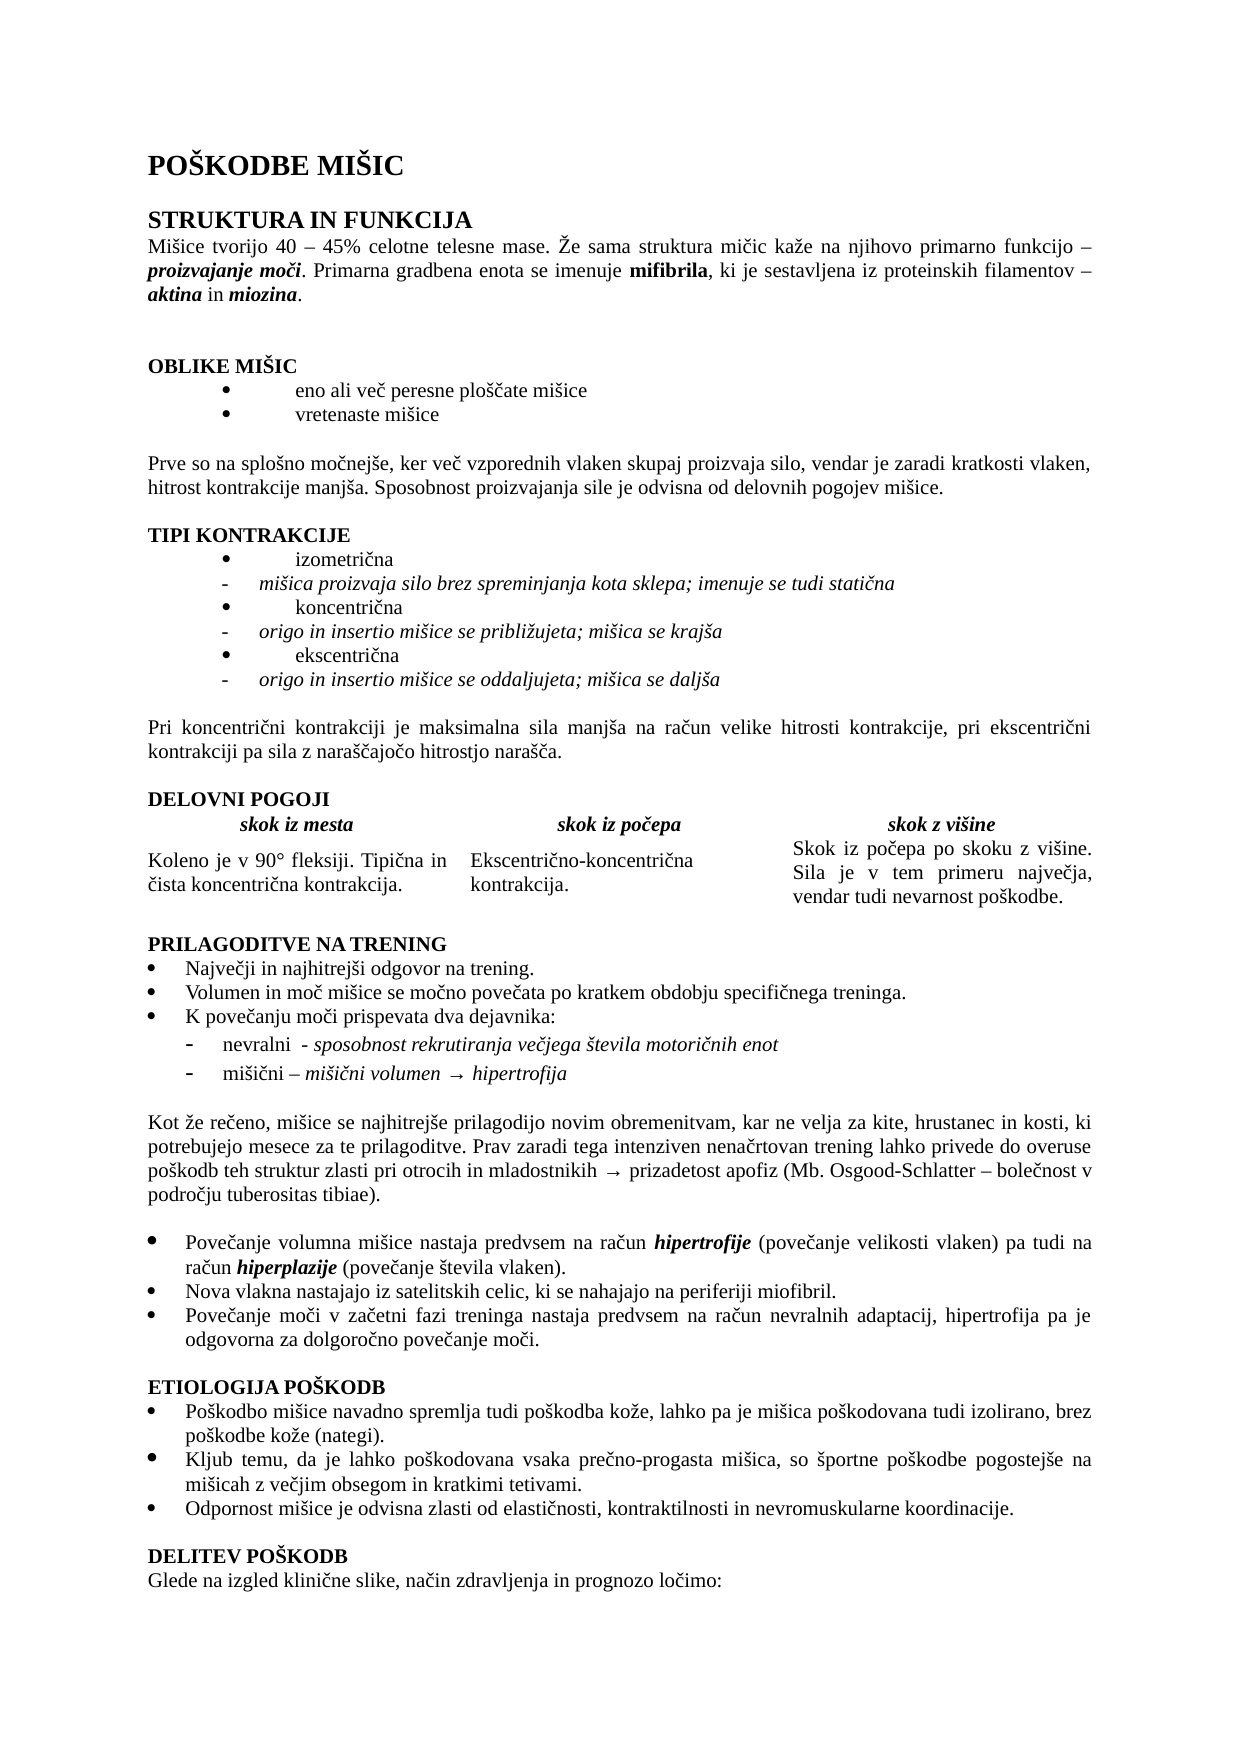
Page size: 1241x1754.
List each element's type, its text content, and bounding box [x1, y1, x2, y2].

list vretenaste mišice [223, 402, 1093, 426]
text Prve so na splošno močnejše, ker več vzporednih vlaken skupaj proizvaja silo, vendar je zaradi kratkosti vlaken, hitrost kontrakcije manjša. Sposobnost proizvajanja sile je odvisna od delovnih pogojev mišice. [148, 451, 1093, 499]
list Kljub temu, da je lahko poškodovana vsaka prečno-progasta mišica, so športne poškodbe pogostejše na mišicah z večjim obsegom in kratkimi tetivami. [148, 1447, 1093, 1496]
text ETIOLOGIJA POŠKODB [148, 1375, 1093, 1399]
list Največji in najhitrejši odgovor na trening. [148, 956, 1093, 980]
list origo in insertio mišice se oddaljujeta; mišica se daljša [221, 667, 1093, 691]
list Odpornost mišice je odvisna zlasti od elastičnosti, kontraktilnosti in nevromuskularne koordinacije. [148, 1496, 1093, 1520]
list Poškodbo mišice navadno spremlja tudi poškodba kože, lahko pa je mišica poškodovana tudi izolirano, brez poškodbe kože (nategi). [148, 1399, 1093, 1447]
text Kot že rečeno, mišice se najhitrejše prilagodijo novim obremenitvam, kar ne velja za kite, hrustanec in kosti, ki potrebujejo mesece za te prilagoditve. Prav zaradi tega intenziven nenačrtovan trening lahko privede do overuse poškodb teh struktur zlasti pri otrocih in mladostnikih → prizadetost apofiz (Mb. Osgood-Schlatter – bolečnost v področju tuberositas tibiae). [148, 1109, 1093, 1206]
list mišica proizvaja silo brez spreminjanja kota sklepa; imenuje se tudi statična [221, 571, 1093, 595]
table_header skok iz počepa [459, 811, 781, 836]
list Volumen in moč mišice se močno povečata po kratkem obdobju specifičnega treninga. [148, 980, 1093, 1004]
text DELOVNI POGOJI [148, 787, 1093, 811]
list izometrična [223, 547, 1093, 571]
text Glede na izgled klinične slike, način zdravljenja in prognozo ločimo: [148, 1568, 1093, 1592]
list Povečanje moči v začetni fazi treninga nastaja predvsem na račun nevralnih adaptacij, hipertrofija pa je odgovorna za dolgoročno povečanje moči. [148, 1303, 1093, 1351]
text Mišice tvorijo 40 – 45% celotne telesne mase. Že sama struktura mičic kaže na njihovo primarno funkcijo – proizvajanje moči. Primarna gradbena enota se imenuje mifibrila, ki je sestavljena iz proteinskih filamentov – aktina in miozina. [148, 234, 1093, 306]
list mišični – mišični volumen → hipertrofija [185, 1057, 1093, 1086]
list ekscentrična [223, 643, 1093, 667]
list origo in insertio mišice se približujeta; mišica se krajša [221, 619, 1093, 643]
text OBLIKE MIŠIC [148, 354, 1093, 378]
text POŠKODBE MIŠIC [148, 148, 1093, 181]
list koncentrična [223, 595, 1093, 619]
text PRILAGODITVE NA TRENING [148, 932, 1093, 956]
table_cell Ekscentrično-koncentrična kontrakcija. [459, 836, 781, 908]
table_cell Koleno je v 90° fleksiji. Tipična in čista koncentrična kontrakcija. [136, 836, 459, 908]
list eno ali več peresne ploščate mišice [223, 378, 1093, 402]
table_header skok z višine [781, 811, 1104, 836]
list nevralni - sposobnost rekrutiranja večjega števila motoričnih enot [185, 1028, 1093, 1057]
text TIPI KONTRAKCIJE [148, 523, 1093, 547]
list K povečanju moči prispevata dva dejavnika: [148, 1004, 1093, 1028]
list Nova vlakna nastajajo iz satelitskih celic, ki se nahajajo na periferiji miofibril. [148, 1279, 1093, 1303]
text Pri koncentrični kontrakciji je maksimalna sila manjša na račun velike hitrosti kontrakcije, pri ekscentrični kontrakciji pa sila z naraščajočo hitrostjo narašča. [148, 715, 1093, 763]
list Povečanje volumna mišice nastaja predvsem na račun hipertrofije (povečanje velikosti vlaken) pa tudi na račun hiperplazije (povečanje števila vlaken). [148, 1230, 1093, 1279]
table_header skok iz mesta [136, 811, 459, 836]
table_cell Skok iz počepa po skoku z višine. Sila je v tem primeru največja, vendar tudi nevarnost poškodbe. [781, 836, 1104, 908]
text DELITEV POŠKODB [148, 1544, 1093, 1568]
text STRUKTURA IN FUNKCIJA [148, 205, 1093, 234]
